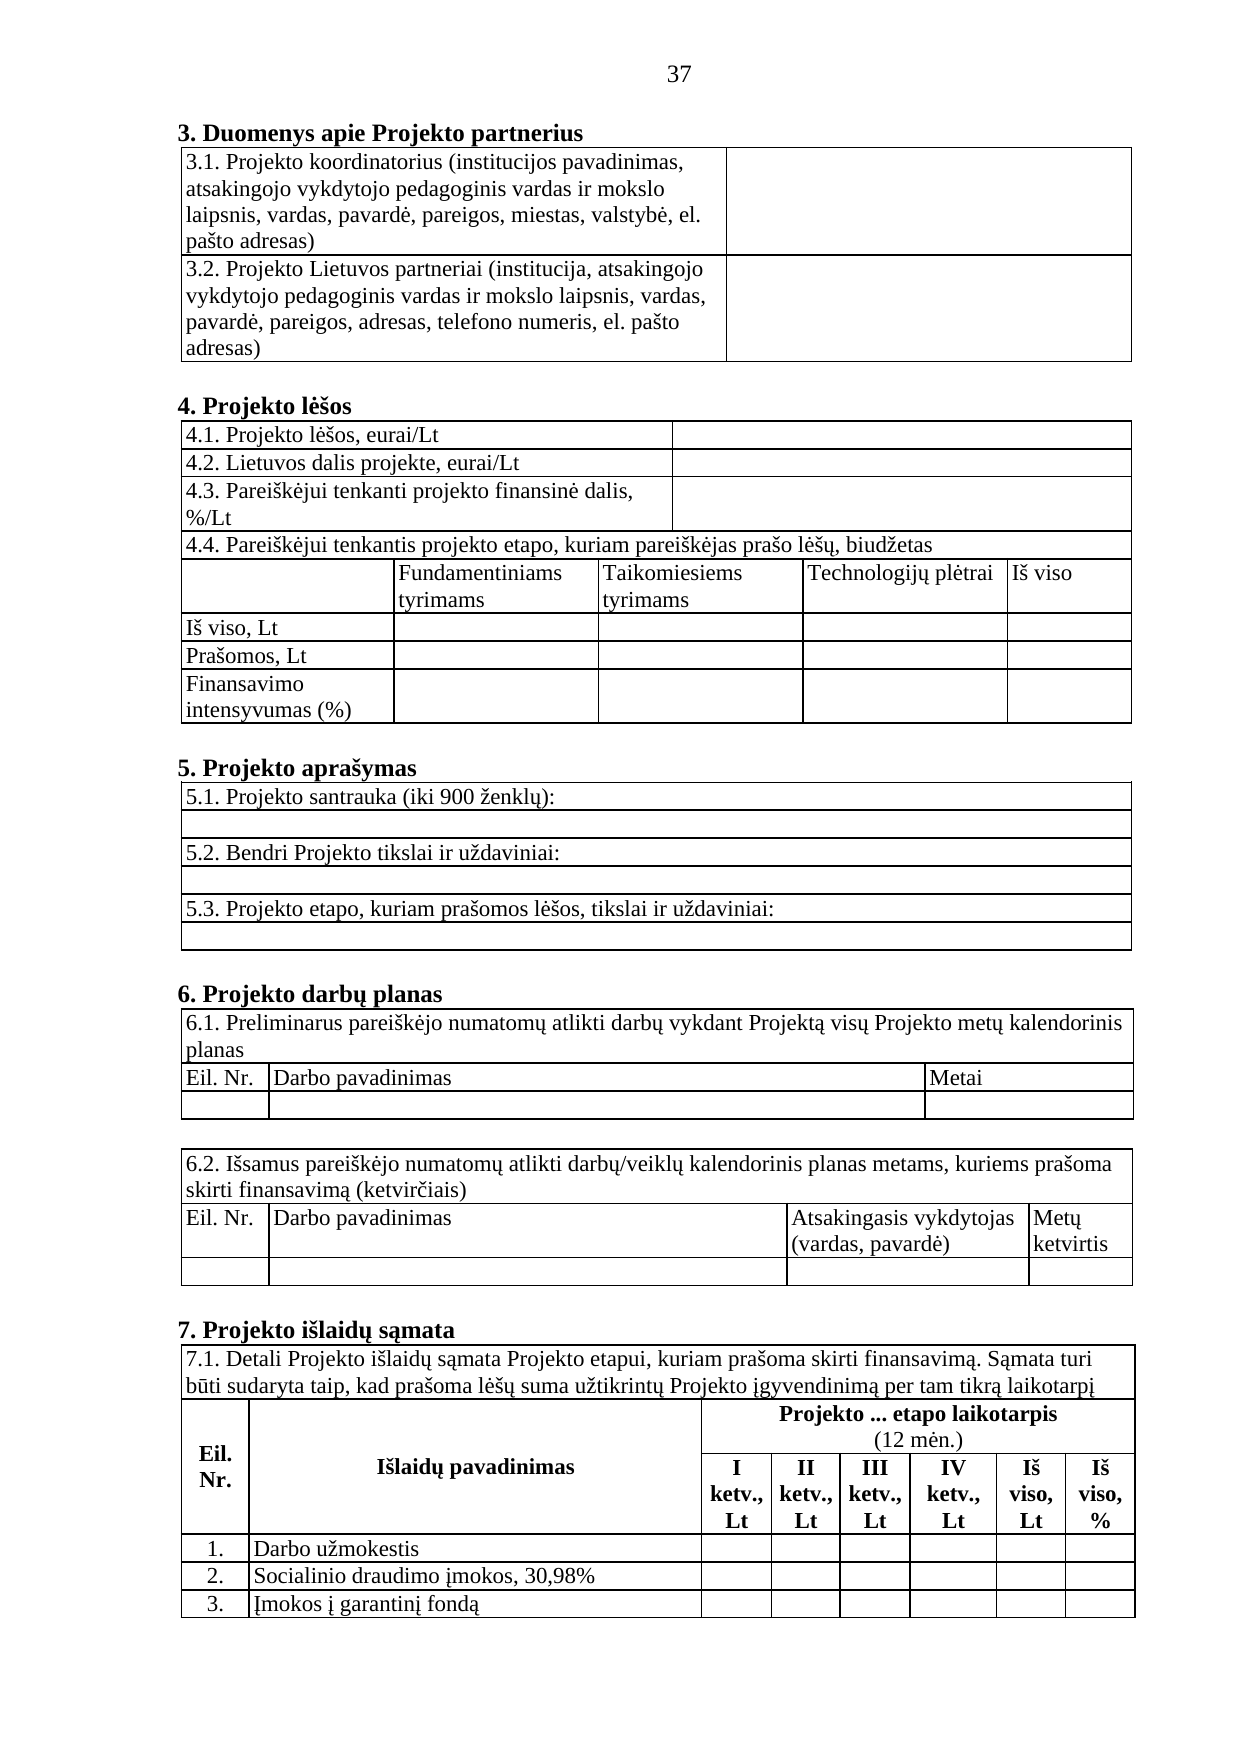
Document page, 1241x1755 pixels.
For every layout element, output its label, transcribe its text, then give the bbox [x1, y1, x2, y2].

table_cell [270, 1258, 786, 1285]
text 4. Projekto lėšos [177, 391, 1181, 420]
table_cell Darbo pavadinimas [270, 1064, 924, 1090]
table_cell [599, 642, 802, 668]
table_cell [997, 1563, 1065, 1589]
table_cell [841, 1591, 909, 1617]
table_cell Technologijų plėtrai [804, 560, 1007, 612]
table_cell 4.2. Lietuvos dalis projekte, eurai/Lt [182, 450, 672, 476]
table_header 3.1. Projekto koordinatorius (institucijos pavadinimas, atsakingojo vykdytojo pedagoginis vardas ir mokslo laipsnis, vardas, pavardė, pareigos, miestas, valstybė, el. pašto adresas) [182, 148, 726, 254]
table_cell [841, 1563, 909, 1589]
table_cell [1030, 1258, 1132, 1285]
table_cell Eil. Nr. [182, 1204, 268, 1257]
table_cell Projekto ... etapo laikotarpis (12 mėn.) [702, 1400, 1134, 1452]
table_cell [911, 1591, 996, 1617]
table_header 5.1. Projekto santrauka (iki 900 ženklų): [182, 783, 1131, 809]
table_cell Darbo užmokestis [250, 1535, 701, 1561]
table_cell [1066, 1535, 1134, 1561]
table_cell [395, 670, 598, 722]
table_cell [182, 1092, 268, 1118]
table_cell Atsakingasis vykdytojas (vardas, pavardė) [788, 1204, 1028, 1257]
table_cell [727, 256, 1131, 361]
table_cell Iš viso [1008, 560, 1131, 612]
table_cell [841, 1535, 909, 1561]
table_cell III ketv., Lt [841, 1454, 909, 1533]
table_header [727, 148, 1131, 254]
table_cell [702, 1535, 771, 1561]
table_cell [395, 642, 598, 668]
table_cell Fundamentiniams tyrimams [395, 560, 598, 612]
table_cell Iš viso, Lt [182, 614, 393, 640]
table_cell [1008, 614, 1131, 640]
table_cell [926, 1092, 1133, 1118]
text 7. Projekto išlaidų sąmata [177, 1315, 1181, 1344]
table_cell Iš viso, Lt [997, 1454, 1065, 1533]
table_cell [804, 642, 1007, 668]
table_cell Iš viso, % [1066, 1454, 1134, 1533]
table_cell [182, 811, 1131, 837]
table_cell [182, 923, 1131, 949]
table_cell [772, 1563, 839, 1589]
table_cell [804, 670, 1007, 722]
table_cell Socialinio draudimo įmokos, 30,98% [250, 1563, 701, 1589]
table_cell 3. [182, 1591, 248, 1617]
table_cell Metai [926, 1064, 1133, 1090]
table_header [673, 422, 1131, 448]
table_cell [673, 450, 1131, 476]
table_cell Darbo pavadinimas [270, 1204, 786, 1257]
table_cell [182, 1258, 268, 1285]
table_cell [1066, 1591, 1134, 1617]
table_cell [1008, 642, 1131, 668]
table_cell 3.2. Projekto Lietuvos partneriai (institucija, atsakingojo vykdytojo pedagoginis vardas ir mokslo laipsnis, vardas, pavardė, pareigos, adresas, telefono numeris, el. pašto adresas) [182, 256, 726, 361]
table_cell Metų ketvirtis [1030, 1204, 1132, 1257]
table_cell IV ketv., Lt [911, 1454, 996, 1533]
table_cell [1066, 1563, 1134, 1589]
table_cell [772, 1591, 839, 1617]
text 5. Projekto aprašymas [177, 753, 1181, 781]
table_header 6.2. Išsamus pareiškėjo numatomų atlikti darbų/veiklų kalendorinis planas metams, kuriems prašoma skirti finansavimą (ketvirčiais) [182, 1150, 1132, 1203]
table_header 7.1. Detali Projekto išlaidų sąmata Projekto etapui, kuriam prašoma skirti finansavimą. Sąmata turi būti sudaryta taip, kad prašoma lėšų suma užtikrintų Projekto įgyvendinimą per tam tikrą laikotarpį [182, 1346, 1134, 1398]
table_cell [997, 1535, 1065, 1561]
table_cell Eil. Nr. [182, 1064, 268, 1090]
table_cell Finansavimo intensyvumas (%) [182, 670, 393, 722]
text 6. Projekto darbų planas [177, 979, 1181, 1008]
table_cell [673, 477, 1131, 530]
table_cell [788, 1258, 1028, 1285]
table_cell 5.2. Bendri Projekto tikslai ir uždaviniai: [182, 839, 1131, 865]
table_cell 1. [182, 1535, 248, 1561]
table_cell [599, 670, 802, 722]
table_cell 4.3. Pareiškėjui tenkanti projekto finansinė dalis, %/Lt [182, 477, 672, 530]
table_cell [702, 1591, 771, 1617]
table_cell [804, 614, 1007, 640]
table_cell 2. [182, 1563, 248, 1589]
table_cell [270, 1092, 924, 1118]
table_cell Taikomiesiems tyrimams [599, 560, 802, 612]
table_cell [911, 1535, 996, 1561]
table_cell Išlaidų pavadinimas [250, 1400, 701, 1533]
table_cell I ketv., Lt [702, 1454, 771, 1533]
table_cell Eil. Nr. [182, 1400, 248, 1533]
table_cell [182, 867, 1131, 893]
table_cell [702, 1563, 771, 1589]
table_cell [182, 560, 393, 612]
table_cell [599, 614, 802, 640]
table_cell [395, 614, 598, 640]
table_cell [911, 1563, 996, 1589]
table_cell 4.4. Pareiškėjui tenkantis projekto etapo, kuriam pareiškėjas prašo lėšų, biudžetas [182, 532, 1131, 558]
table_cell 5.3. Projekto etapo, kuriam prašomos lėšos, tikslai ir uždaviniai: [182, 895, 1131, 921]
text 3. Duomenys apie Projekto partnerius [177, 118, 1181, 147]
table_cell [997, 1591, 1065, 1617]
table_cell [1008, 670, 1131, 722]
table_cell Įmokos į garantinį fondą [250, 1591, 701, 1617]
table_header 6.1. Preliminarus pareiškėjo numatomų atlikti darbų vykdant Projektą visų Projekto metų kalendorinis planas [182, 1010, 1133, 1062]
table_header 4.1. Projekto lėšos, eurai/Lt [182, 422, 672, 448]
table_cell II ketv., Lt [772, 1454, 839, 1533]
table_cell [772, 1535, 839, 1561]
table_cell Prašomos, Lt [182, 642, 393, 668]
